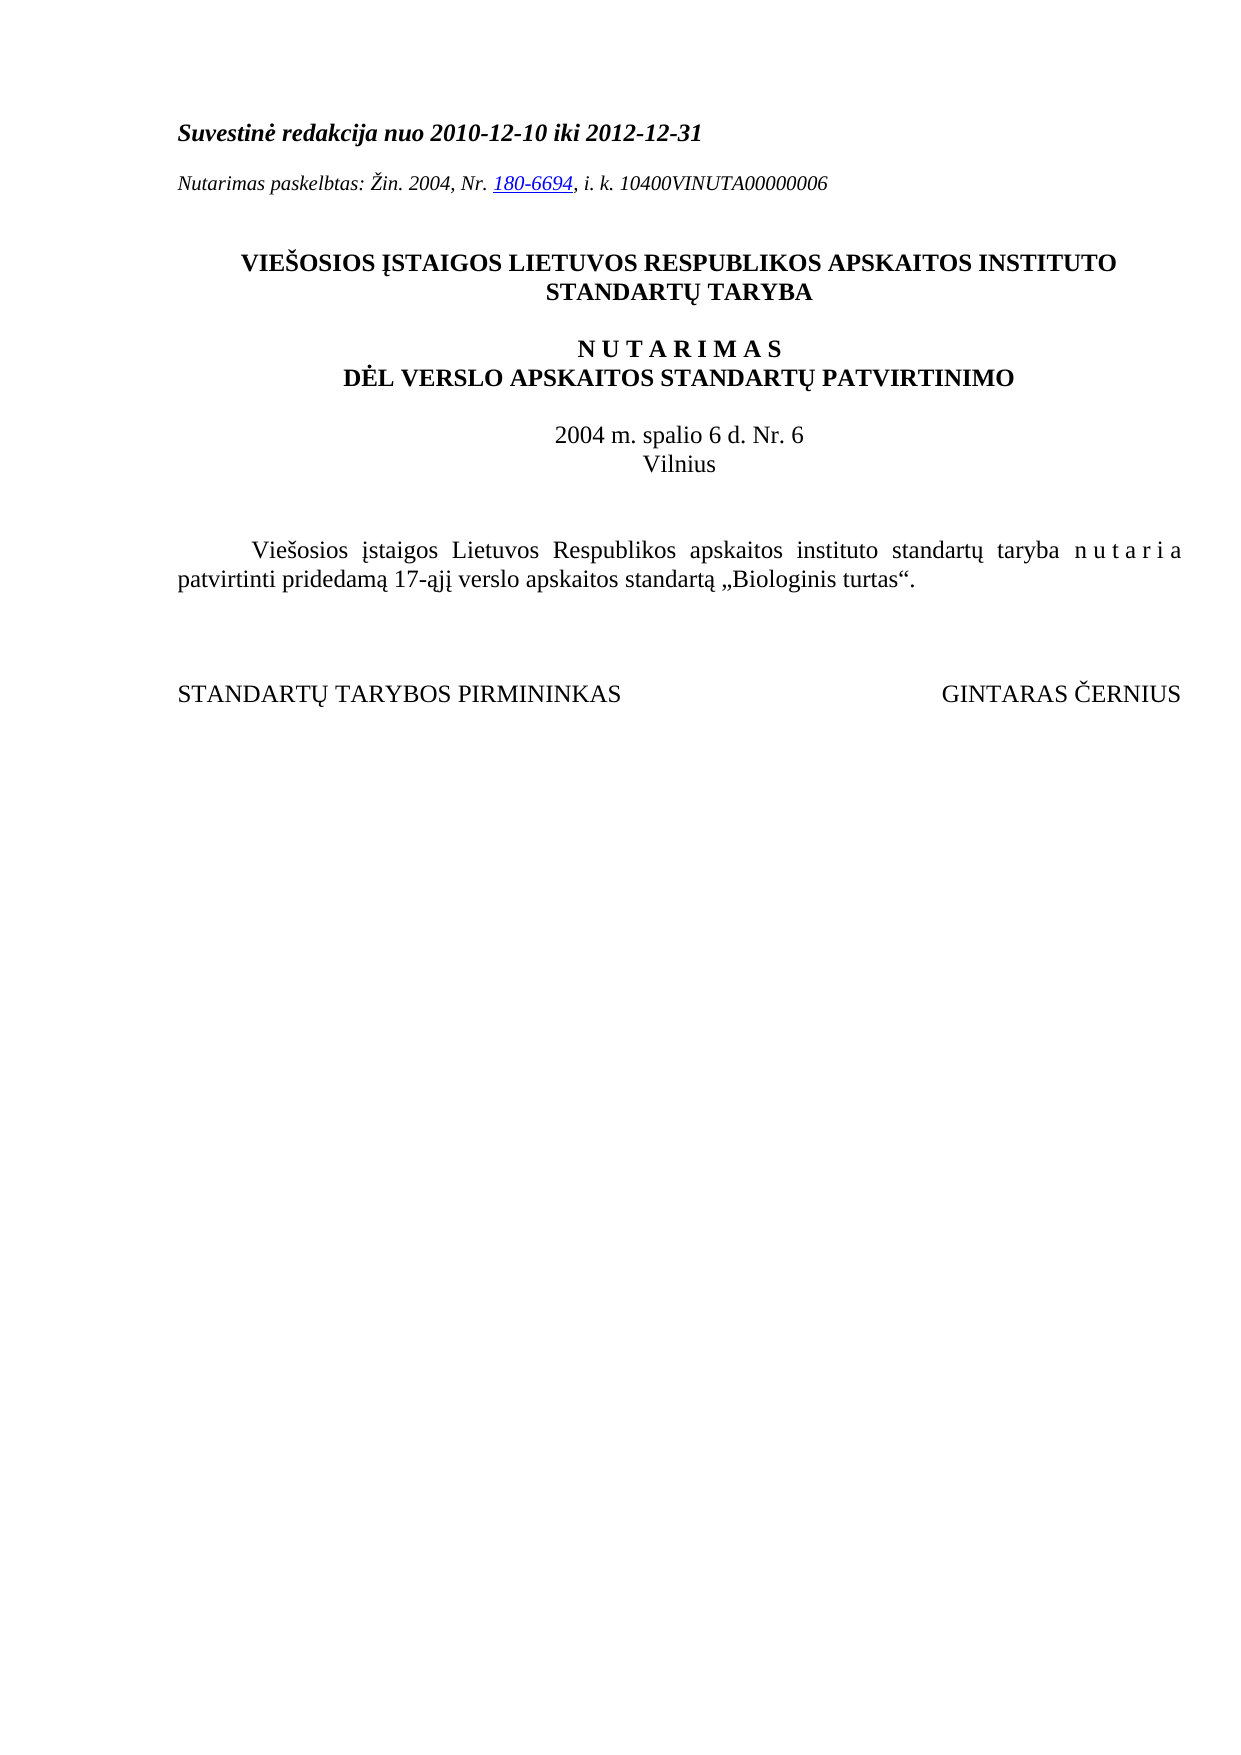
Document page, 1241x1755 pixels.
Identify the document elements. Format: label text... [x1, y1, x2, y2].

text Suvestinė redakcija nuo 2010-12-10 iki 2012-12-31 [177, 118, 1181, 147]
text DĖL VERSLO APSKAITOS STANDARTŲ PATVIRTINIMO [177, 363, 1181, 392]
text Viešosios įstaigos Lietuvos Respublikos apskaitos instituto standartų taryba nutaria patvirtinti pridedamą 17-ąjį verslo apskaitos standartą „Biologinis turtas“. [177, 535, 1181, 593]
text STANDARTŲ TARYBOS PIRMININKAS GINTARAS ČERNIUS [177, 679, 1181, 708]
text VIEŠOSIOS ĮSTAIGOS LIETUVOS RESPUBLIKOS APSKAITOS INSTITUTO STANDARTŲ TARYBA [177, 248, 1181, 305]
text Nutarimas paskelbtas: Žin. 2004, Nr. 180-6694, i. k. 10400VINUTA00000006 [177, 171, 1181, 195]
text N U T A R I M A S [177, 334, 1181, 363]
text 2004 m. spalio 6 d. Nr. 6 [177, 420, 1181, 449]
text Vilnius [177, 449, 1181, 478]
